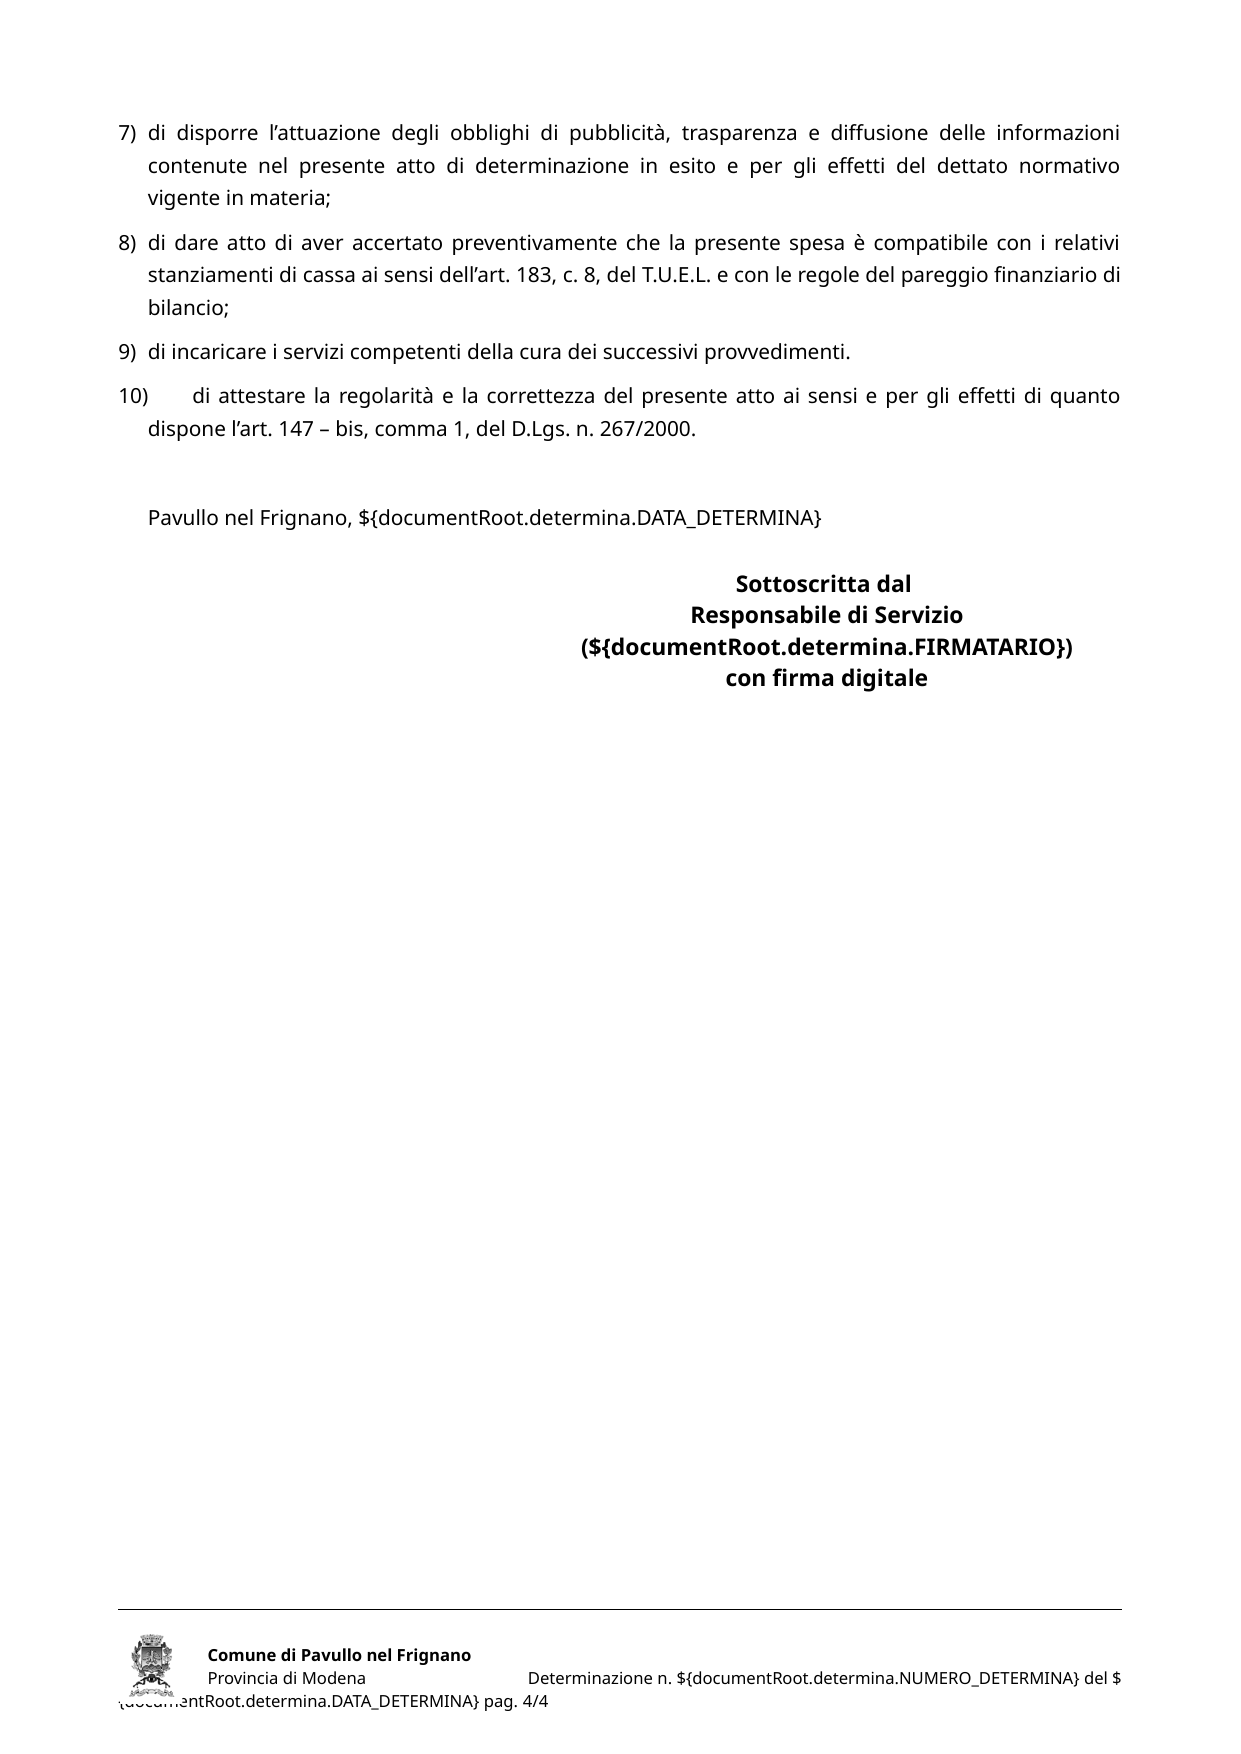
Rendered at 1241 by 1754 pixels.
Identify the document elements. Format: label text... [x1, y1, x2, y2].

text Sottoscritta dal [532, 568, 1122, 599]
list di attestare la regolarità e la correttezza del presente atto ai sensi e per gli effetti di quanto dispone l’art. 147 – bis, comma 1, del D.Lgs. n. 267/2000. [118, 382, 1122, 443]
text (${documentRoot.determina.FIRMATARIO}) [532, 631, 1122, 662]
list di disporre l’attuazione degli obblighi di pubblicità, trasparenza e diffusione delle informazioni contenute nel presente atto di determinazione in esito e per gli effetti del dettato normativo vigente in materia; [118, 118, 1122, 212]
text Responsabile di Servizio [532, 599, 1122, 631]
picture [120, 1631, 183, 1704]
list di dare atto di aver accertato preventivamente che la presente spesa è compatibile con i relativi stanziamenti di cassa ai sensi dell’art. 183, c. 8, del T.U.E.L. e con le regole del pareggio finanziario di bilancio; [118, 228, 1122, 321]
list di incaricare i servizi competenti della cura dei successivi provvedimenti. [118, 337, 1122, 366]
text con firma digitale [532, 662, 1122, 693]
text Pavullo nel Frignano, ${documentRoot.determina.DATA_DETERMINA} [118, 503, 1122, 531]
